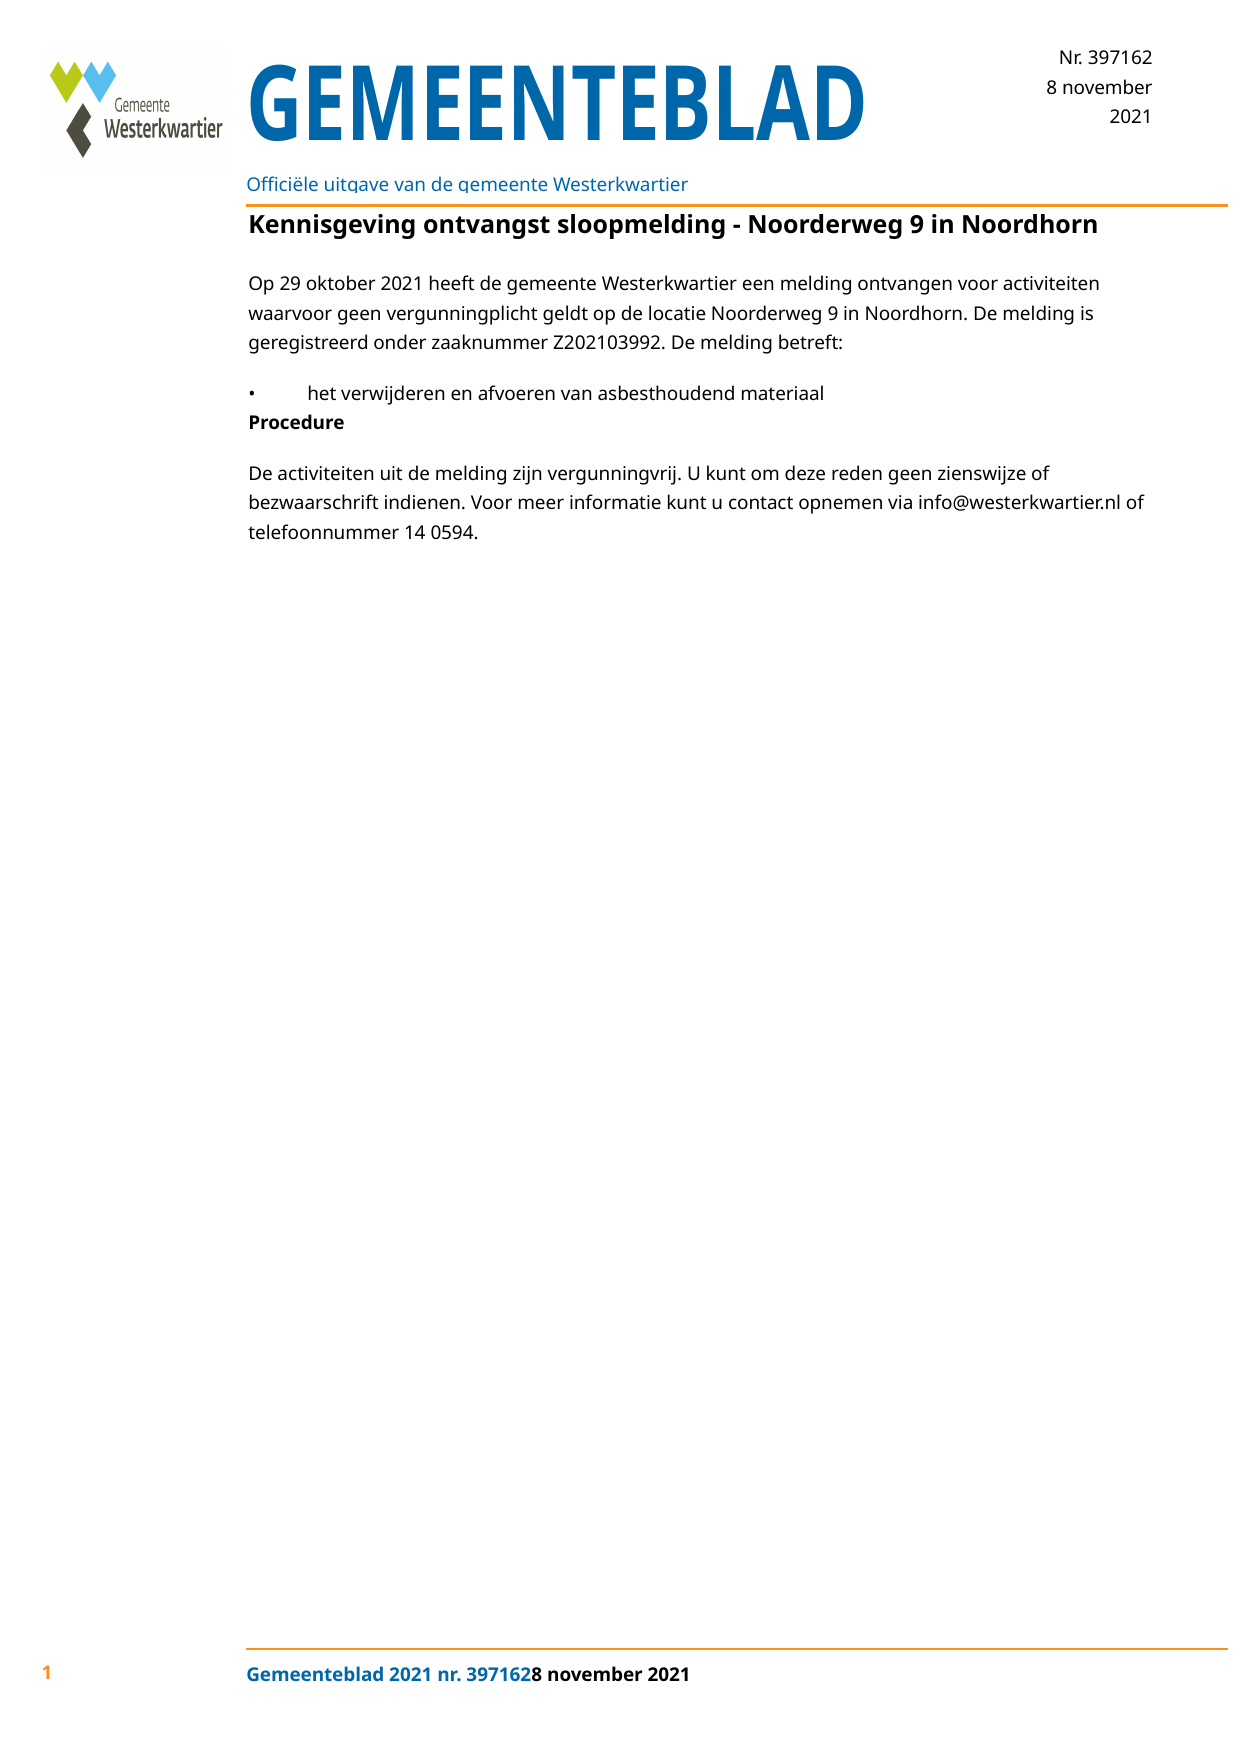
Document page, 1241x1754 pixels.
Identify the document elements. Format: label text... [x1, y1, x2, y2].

list het verwijderen en afvoeren van asbesthoudend materiaal [248, 380, 1152, 406]
text De activiteiten uit de melding zijn vergunningvrij. U kunt om deze reden geen zienswijze of bezwaarschrift indienen. Voor meer informatie kunt u contact opnemen via info@westerkwartier.nl of telefoonnummer 14 0594. [248, 460, 1152, 545]
text Kennisgeving ontvangst sloopmelding - Noorderweg 9 in Noordhorn [248, 207, 1152, 241]
text Op 29 oktober 2021 heeft de gemeente Westerkwartier een melding ontvangen voor activiteiten waarvoor geen vergunningplicht geldt op de locatie Noorderweg 9 in Noordhorn. De melding is geregistreerd onder zaaknummer Z202103992. De melding betreft: [248, 270, 1152, 355]
picture [41, 47, 231, 172]
text Procedure [248, 409, 1152, 435]
